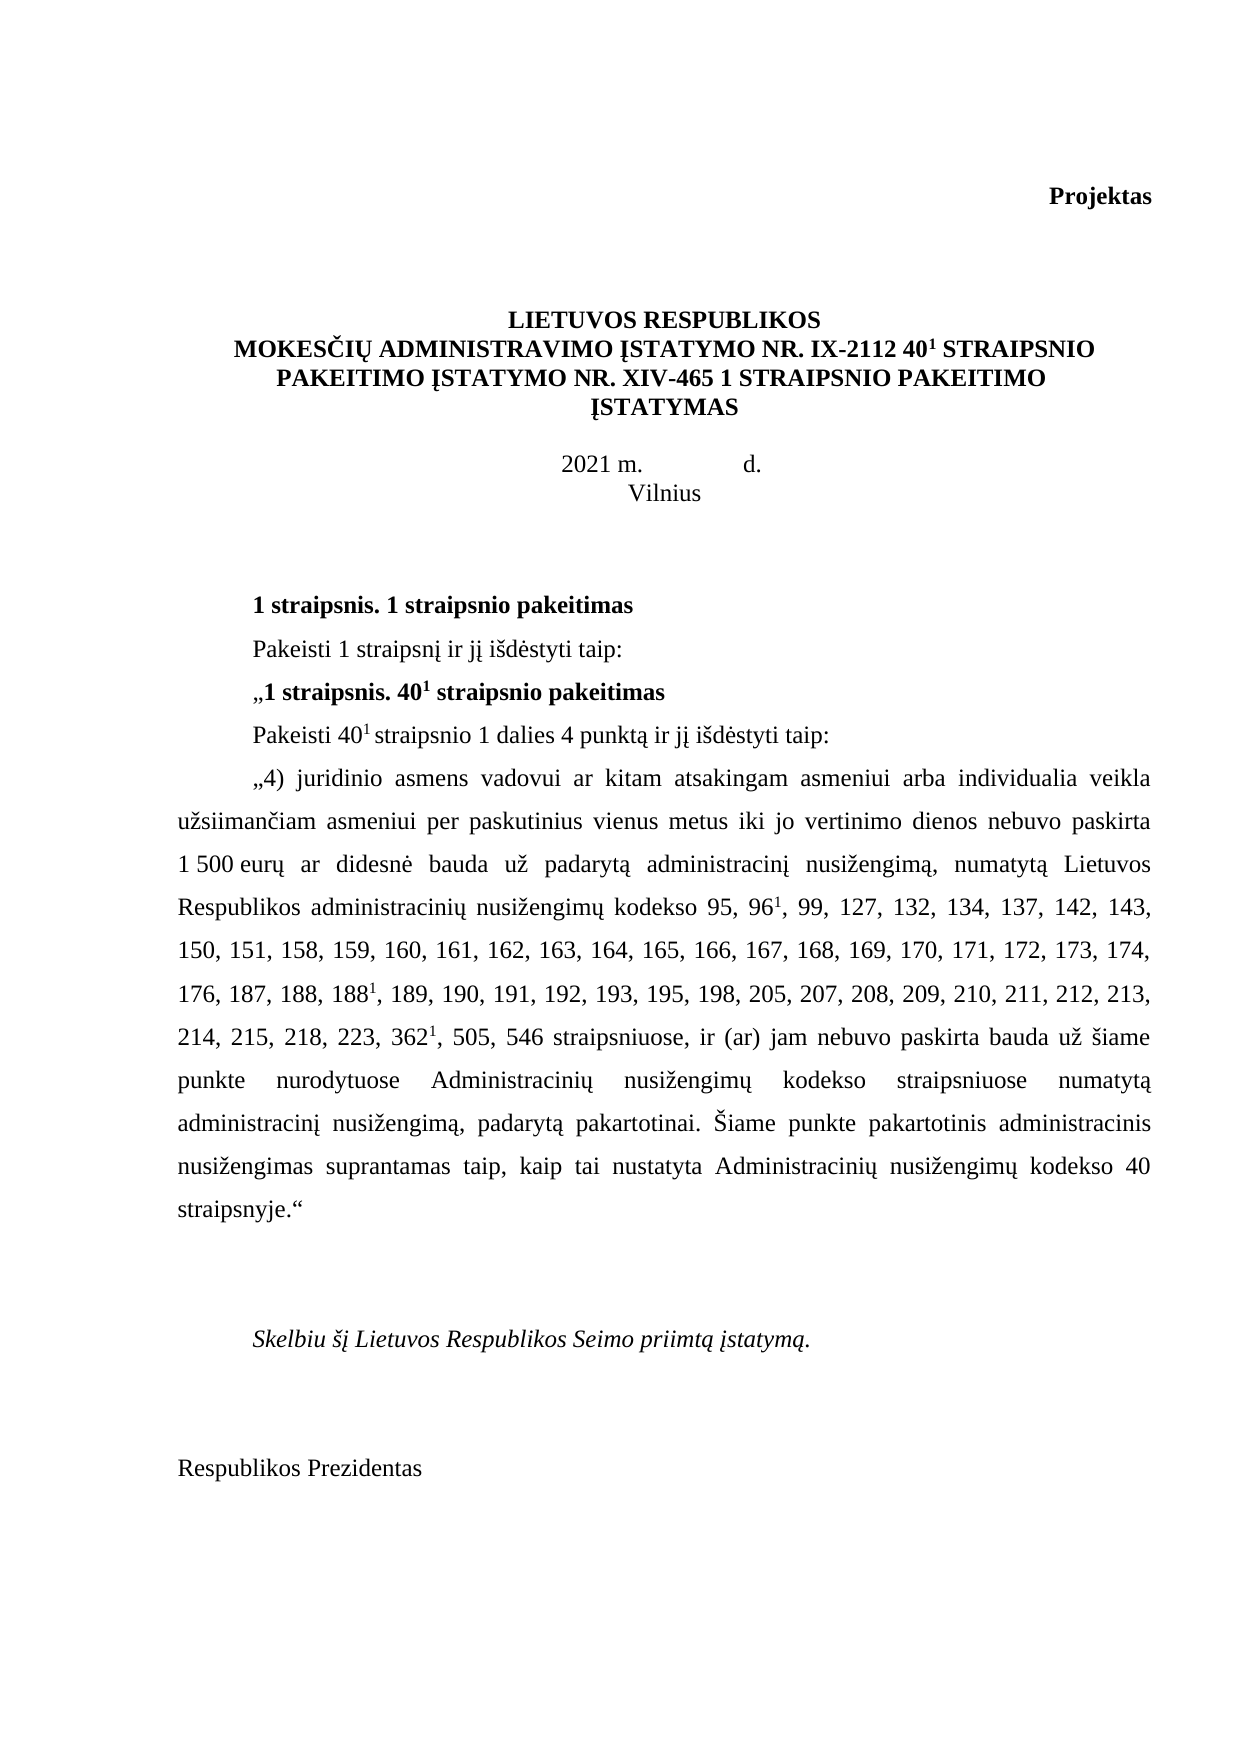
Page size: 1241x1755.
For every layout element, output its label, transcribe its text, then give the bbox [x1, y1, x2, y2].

text 1 straipsnis. 1 straipsnio pakeitimas [177, 591, 1152, 619]
text LIETUVOS RESPUBLIKOS [177, 306, 1152, 334]
text MOKESČIŲ ADMINISTRAVIMO ĮSTATYMO NR. IX-2112 401 STRAIPSNIO PAKEITIMO ĮSTATYMO NR. XIV-465 1 STRAIPSNIO PAKEITIMO [177, 334, 1152, 392]
text Projektas [177, 181, 1152, 210]
text Vilnius [177, 478, 1152, 507]
text „1 straipsnis. 401 straipsnio pakeitimas [177, 677, 1152, 706]
text Skelbiu šį Lietuvos Respublikos Seimo priimtą įstatymą. [177, 1324, 1152, 1352]
text „4) juridinio asmens vadovui ar kitam atsakingam asmeniui arba individualia veikla užsiimančiam asmeniui per paskutinius vienus metus iki jo vertinimo dienos nebuvo paskirta 1 500 eurų ar didesnė bauda už padarytą administracinį nusižengimą, numatytą Lietuvos Respublikos administracinių nusižengimų kodekso 95, 961, 99, 127, 132, 134, 137, 142, 143, 150, 151, 158, 159, 160, 161, 162, 163, 164, 165, 166, 167, 168, 169, 170, 171, 172, 173, 174, 176, 187, 188, 1881, 189, 190, 191, 192, 193, 195, 198, 205, 207, 208, 209, 210, 211, 212, 213, 214, 215, 218, 223, 3621, 505, 546 straipsniuose, ir (ar) jam nebuvo paskirta bauda už šiame punkte nurodytuose Administracinių nusižengimų kodekso straipsniuose numatytą administracinį nusižengimą, padarytą pakartotinai. Šiame punkte pakartotinis administracinis nusižengimas suprantamas taip, kaip tai nustatyta Administracinių nusižengimų kodekso 40 straipsnyje.“ [177, 763, 1152, 1223]
text Respublikos Prezidentas [177, 1453, 1152, 1482]
text ĮSTATYMAS [177, 392, 1152, 421]
text 2021 m. d. [177, 449, 1152, 478]
text Pakeisti 401 straipsnio 1 dalies 4 punktą ir jį išdėstyti taip: [177, 720, 1152, 749]
text Pakeisti 1 straipsnį ir jį išdėstyti taip: [177, 634, 1152, 662]
